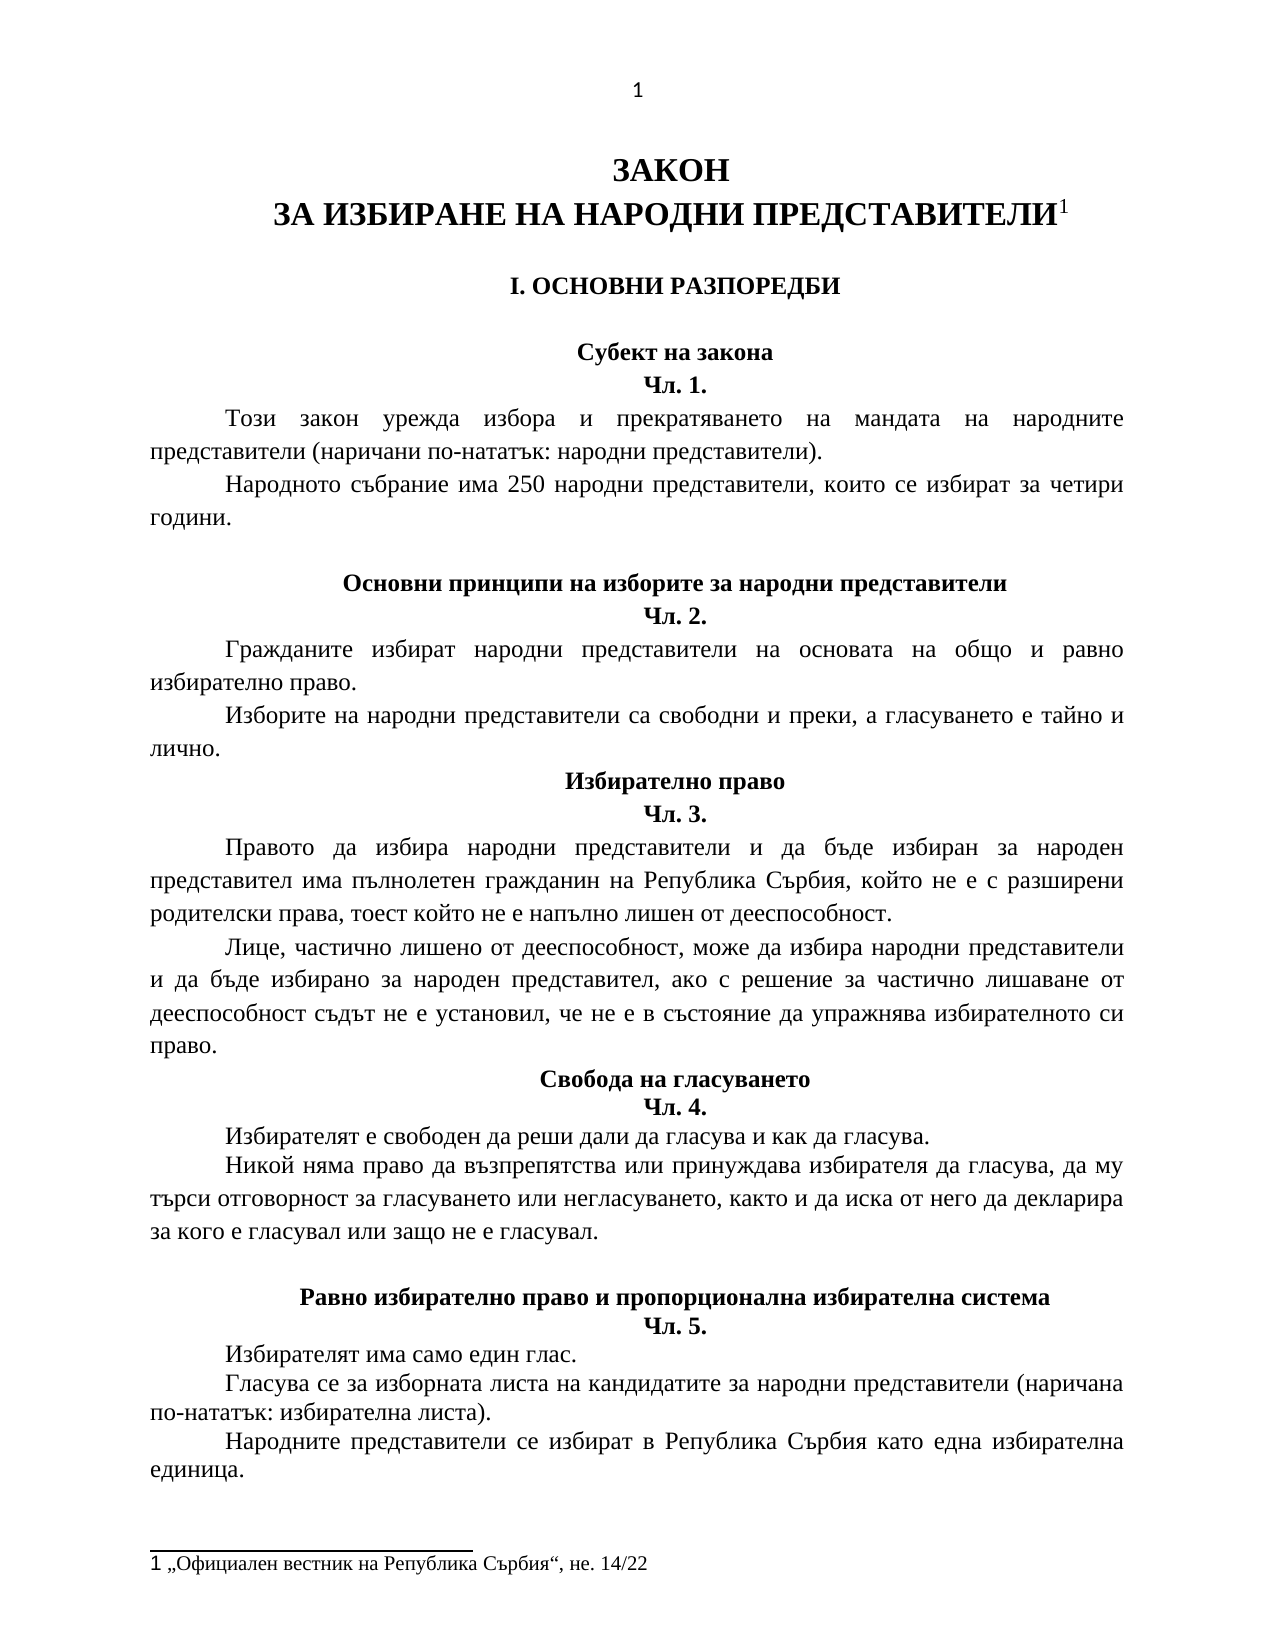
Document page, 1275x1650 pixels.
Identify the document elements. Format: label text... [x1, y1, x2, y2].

text Гражданите избират народни представители на основата на общо и равно избирателно право. [150, 634, 1125, 696]
text Чл. 1. [150, 370, 1125, 399]
text Чл. 5. [150, 1311, 1125, 1339]
text Свобода на гласуването [150, 1064, 1125, 1092]
text Основни принципи на изборите за народни представители [150, 568, 1125, 597]
text „Официален вестник на Република Сърбия“, не. 14/22 [150, 1551, 1125, 1575]
text Субект на закона [150, 337, 1125, 366]
text Чл. 2. [150, 601, 1125, 630]
text Чл. 3. [150, 799, 1125, 828]
text Избирателят има само един глас. [150, 1339, 1125, 1368]
text Правото да избира народни представители и да бъде избиран за народен представител има пълнолетен гражданин на Република Сърбия, който не е с разширени родителски права, тоест който не е напълно лишен от дееспособност. [150, 832, 1125, 927]
text ЗА ИЗБИРАНЕ НА НАРОДНИ ПРЕДСТАВИТЕЛИ [150, 194, 1125, 232]
text Изборите на народни представители са свободни и преки, а гласуването е тайно и лично. [150, 700, 1125, 762]
text Народното събрание има 250 народни представители, които се избират за четири години. [150, 469, 1125, 531]
text Никой няма право да възпрепятства или принуждава избирателя да гласува, да му търси отговорност за гласуването или негласуването, както и да иска от него да декларира за кого е гласувал или защо не е гласувал. [150, 1150, 1125, 1245]
text I. ОСНОВНИ РАЗПОРЕДБИ [150, 271, 1125, 300]
text Лице, частично лишено от дееспособност, може да избира народни представители и да бъде избирано за народен представител, ако с решение за частично лишаване от дееспособност съдът не е установил, че не е в състояние да упражнява избирателното си право. [150, 932, 1125, 1059]
text Този закон урежда избора и прекратяването на мандата на народните представители (наричани по-нататък: народни представители). [150, 403, 1125, 465]
text Равно избирателно право и пропорционална избирателна система [150, 1282, 1125, 1311]
text ЗАКОН [150, 150, 1125, 188]
text Избирателят е свободен да реши дали да гласува и как да гласува. [150, 1121, 1125, 1150]
text Гласува се за изборната листа на кандидатите за народни представители (наричана по-нататък: избирателна листа). [150, 1368, 1125, 1426]
text Народните представители се избират в Република Сърбия като една избирателна единица. [150, 1426, 1125, 1483]
text Избирателно право [150, 766, 1125, 795]
text Чл. 4. [150, 1092, 1125, 1121]
